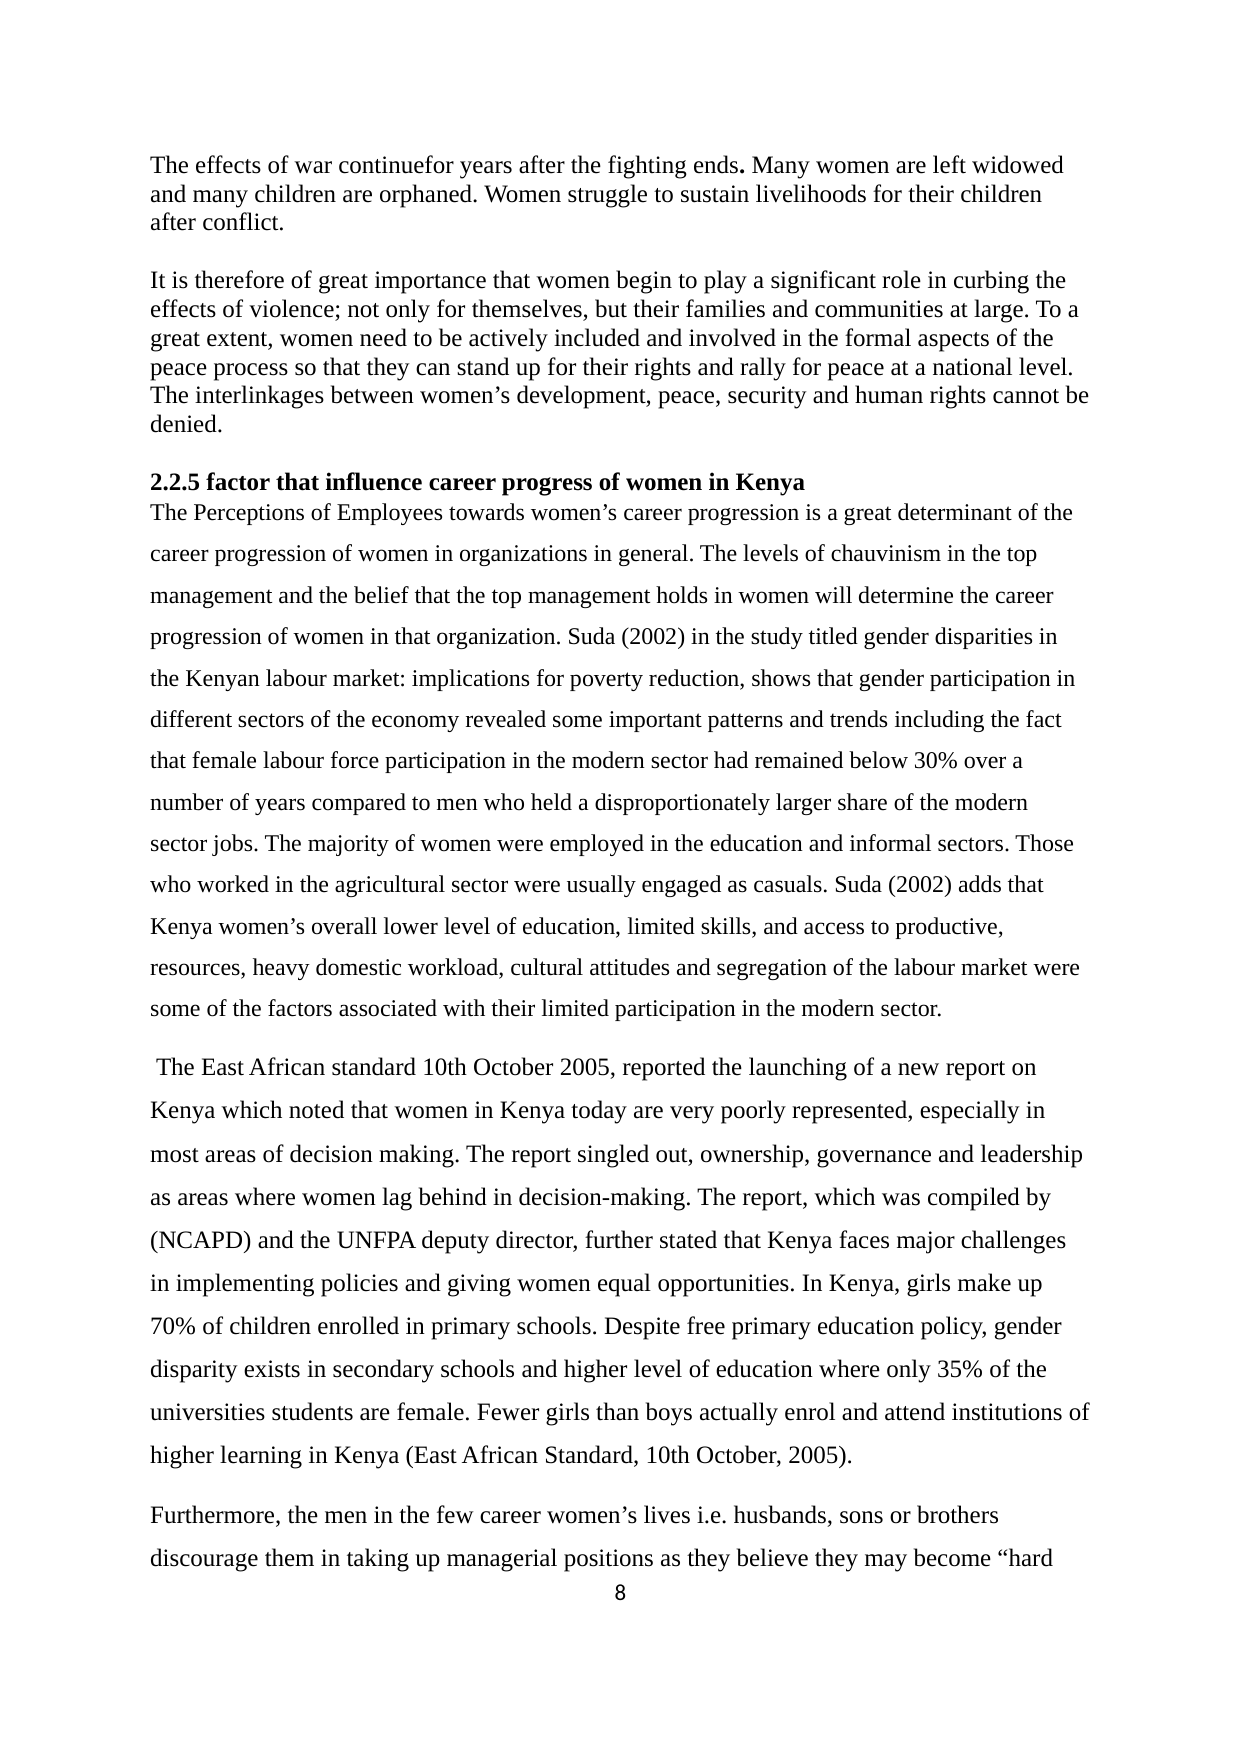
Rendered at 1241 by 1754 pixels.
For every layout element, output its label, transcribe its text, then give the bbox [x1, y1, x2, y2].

text The effects of war continuefor years after the fighting ends. Many women are left widowed and many children are orphaned. Women struggle to sustain livelihoods for their children after conflict. [150, 150, 1090, 236]
text The Perceptions of Employees towards women’s career progression is a great determinant of the career progression of women in organizations in general. The levels of chauvinism in the top management and the belief that the top management holds in women will determine the career progression of women in that organization. Suda (2002) in the study titled gender disparities in the Kenyan labour market: implications for poverty reduction, shows that gender participation in different sectors of the economy revealed some important patterns and trends including the fact that female labour force participation in the modern sector had remained below 30% over a number of years compared to men who held a disproportionately larger share of the modern sector jobs. The majority of women were employed in the education and informal sectors. Those who worked in the agricultural sector were usually engaged as casuals. Suda (2002) adds that Kenya women’s overall lower level of education, limited skills, and access to productive, resources, heavy domestic workload, cultural attitudes and segregation of the labour market were some of the factors associated with their limited participation in the modern sector. [150, 498, 1090, 1022]
text It is therefore of great importance that women begin to play a significant role in curbing the effects of violence; not only for themselves, but their families and communities at large. To a great extent, women need to be actively included and involved in the formal aspects of the peace process so that they can stand up for their rights and rally for peace at a national level. The interlinkages between women’s development, peace, security and human rights cannot be denied. [150, 265, 1090, 438]
subtitle 2.2.5 factor that influence career progress of women in Kenya [150, 467, 1090, 496]
text Furthermore, the men in the few career women’s lives i.e. husbands, sons or brothers discourage them in taking up managerial positions as they believe they may become “hard [150, 1500, 1090, 1572]
text The East African standard 10th October 2005, reported the launching of a new report on Kenya which noted that women in Kenya today are very poorly represented, especially in most areas of decision making. The report singled out, ownership, governance and leadership as areas where women lag behind in decision-making. The report, which was compiled by (NCAPD) and the UNFPA deputy director, further stated that Kenya faces major challenges in implementing policies and giving women equal opportunities. In Kenya, girls make up 70% of children enrolled in primary schools. Despite free primary education policy, gender disparity exists in secondary schools and higher level of education where only 35% of the universities students are female. Fewer girls than boys actually enrol and attend institutions of higher learning in Kenya (East African Standard, 10th October, 2005). [150, 1052, 1090, 1469]
